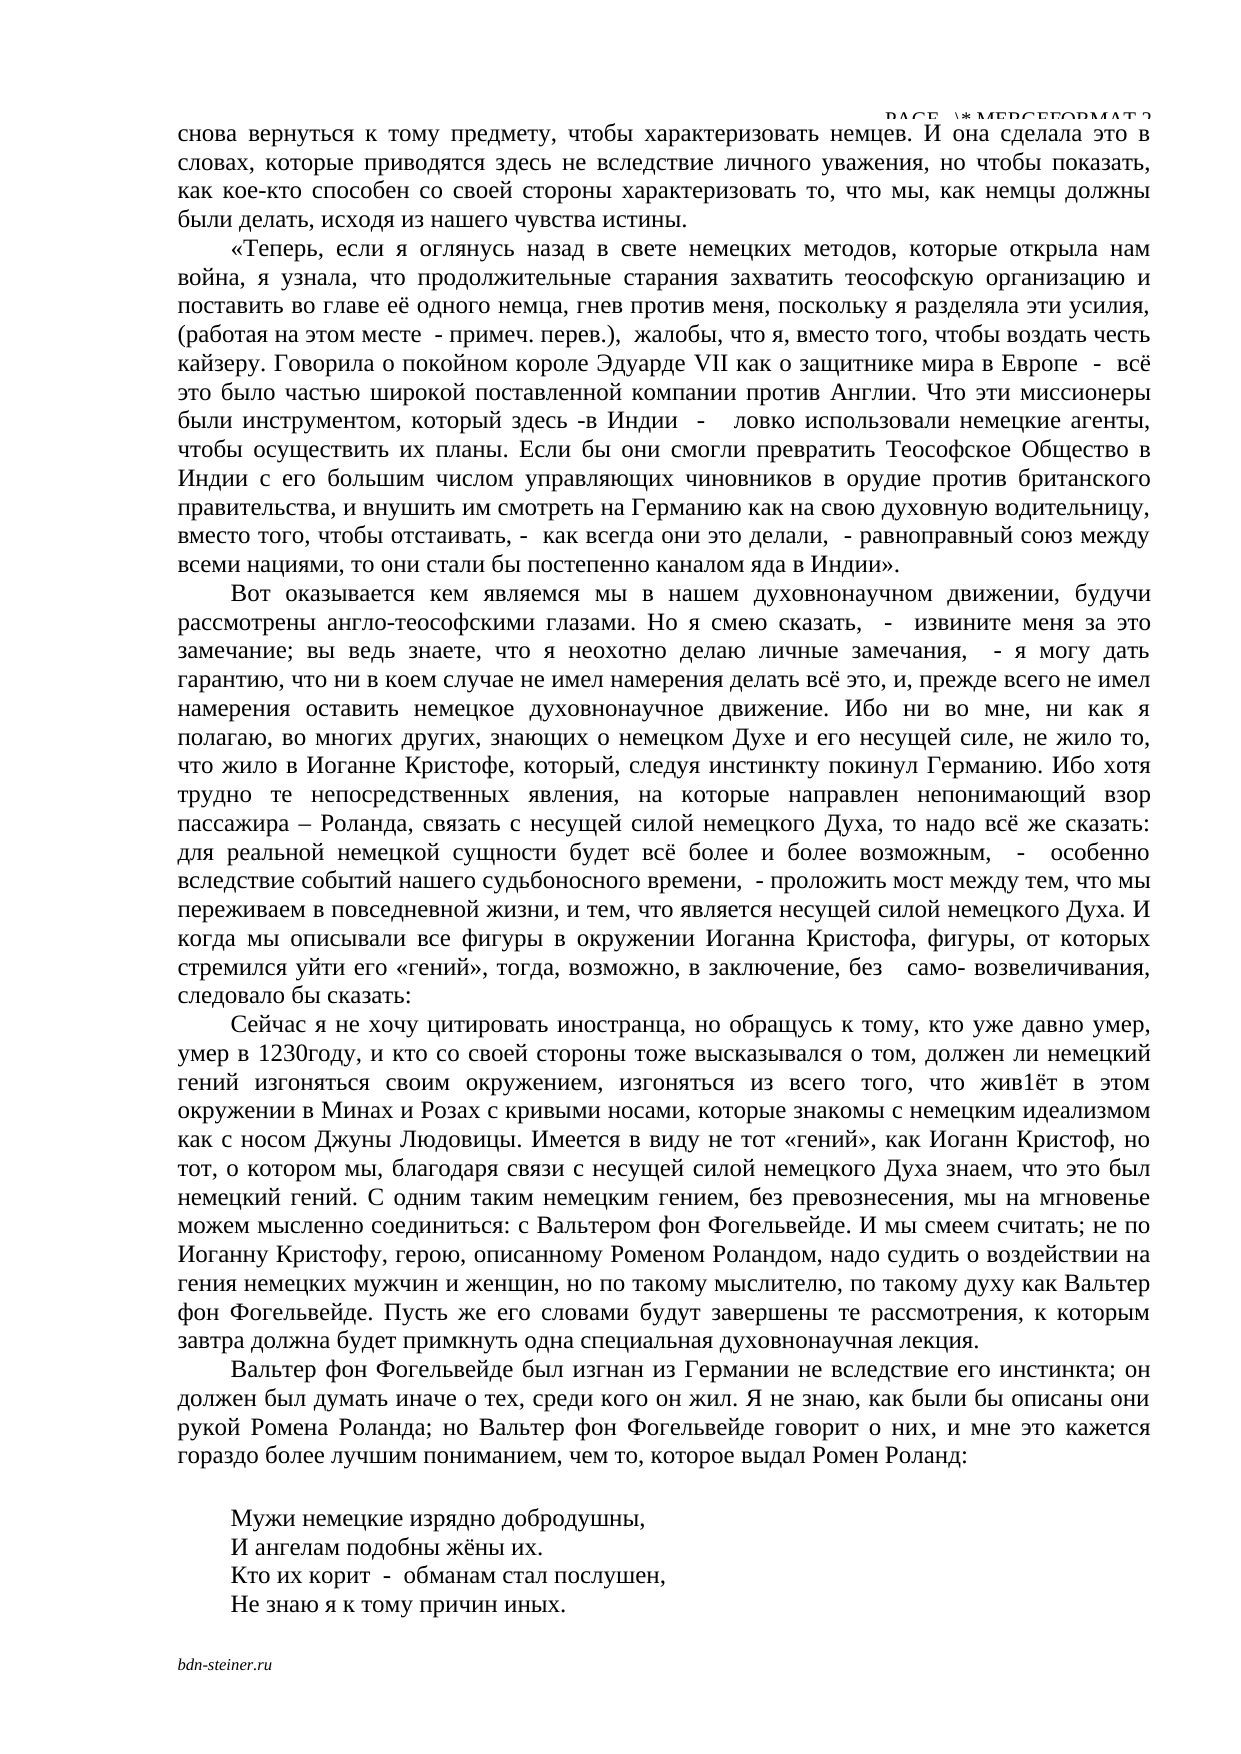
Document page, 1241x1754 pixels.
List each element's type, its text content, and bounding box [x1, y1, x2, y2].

text Кто их корит - обманам стал послушен, [177, 1560, 1152, 1589]
text Не знаю я к тому причин иных. [177, 1589, 1152, 1618]
text Мужи немецкие изрядно добродушны, [177, 1503, 1152, 1532]
text Духовнонаучное направление, к которому мы принадлежим, несколько лет тому назад имело некоторые отношения с теософским движением, чьим местопребыванием были Англия и Индия. Это движение постепенно принимало столь абсурдный характер, что иметь дело со многим в этом англо-индийском теософском движении стало более несовместимым с настоящим чувством истины. Вот почему за годы до этой войны последовало абсолютное отделение от него. Нас тогда поносили даже немецкие приверженцы этого движения; можно было бы употребить и более крепкие слова. Но тогда казалось, что теперь всё это пройдёт, и что сейчас нет повода возвращаться к этому. Однако президент этого англо-индийского движения почла себя обязанной именно теперь, снова вернуться к тому предмету, чтобы характеризовать немцев. И она сделала это в словах, которые приводятся здесь не вследствие личного уважения, но чтобы показать, как кое-кто способен со своей стороны характеризовать то, что мы, как немцы должны были делать, исходя из нашего чувства истины. [177, 118, 1152, 233]
text Вот оказывается кем являемся мы в нашем духовнонаучном движении, будучи рассмотрены англо-теософскими глазами. Но я смею сказать, - извините меня за это замечание; вы ведь знаете, что я неохотно делаю личные замечания, - я могу дать гарантию, что ни в коем случае не имел намерения делать всё это, и, прежде всего не имел намерения оставить немецкое духовнонаучное движение. Ибо ни во мне, ни как я полагаю, во многих других, знающих о немецком Духе и его несущей силе, не жило то, что жило в Иоганне Кристофе, который, следуя инстинкту покинул Германию. Ибо хотя трудно те непосредственных явления, на которые направлен непонимающий взор пассажира – Роланда, связать с несущей силой немецкого Духа, то надо всё же сказать: для реальной немецкой сущности будет всё более и более возможным, - особенно вследствие событий нашего судьбоносного времени, - проложить мост между тем, что мы переживаем в повседневной жизни, и тем, что является несущей силой немецкого Духа. И когда мы описывали все фигуры в окружении Иоганна Кристофа, фигуры, от которых стремился уйти его «гений», тогда, возможно, в заключение, без само- возвеличивания, следовало бы сказать: [177, 578, 1152, 1009]
text Вальтер фон Фогельвейде был изгнан из Германии не вследствие его инстинкта; он должен был думать иначе о тех, среди кого он жил. Я не знаю, как были бы описаны они рукой Ромена Роланда; но Вальтер фон Фогельвейде говорит о них, и мне это кажется гораздо более лучшим пониманием, чем то, которое выдал Ромен Роланд: [177, 1354, 1152, 1469]
text Сейчас я не хочу цитировать иностранца, но обращусь к тому, кто уже давно умер, умер в 1230году, и кто со своей стороны тоже высказывался о том, должен ли немецкий гений изгоняться своим окружением, изгоняться из всего того, что жив1ёт в этом окружении в Минах и Розах с кривыми носами, которые знакомы с немецким идеализмом как с носом Джуны Людовицы. Имеется в виду не тот «гений», как Иоганн Кристоф, но тот, о котором мы, благодаря связи с несущей силой немецкого Духа знаем, что это был немецкий гений. С одним таким немецким гением, без превознесения, мы на мгновенье можем мысленно соединиться: с Вальтером фон Фогельвейде. И мы смеем считать; не по Иоганну Кристофу, герою, описанному Роменом Роландом, надо судить о воздействии на гения немецких мужчин и женщин, но по такому мыслителю, по такому духу как Вальтер фон Фогельвейде. Пусть же его словами будут завершены те рассмотрения, к которым завтра должна будет примкнуть одна специальная духовнонаучная лекция. [177, 1009, 1152, 1354]
text И ангелам подобны жёны их. [177, 1532, 1152, 1560]
text «Теперь, если я оглянусь назад в свете немецких методов, которые открыла нам война, я узнала, что продолжительные старания захватить теософскую организацию и поставить во главе её одного немца, гнев против меня, поскольку я разделяла эти усилия, (работая на этом месте - примеч. перев.), жалобы, что я, вместо того, чтобы воздать честь кайзеру. Говорила о покойном короле Эдуарде VII как о защитнике мира в Европе - всё это было частью широкой поставленной компании против Англии. Что эти миссионеры были инструментом, который здесь -в Индии - ловко использовали немецкие агенты, чтобы осуществить их планы. Если бы они смогли превратить Теософское Общество в Индии с его большим числом управляющих чиновников в орудие против британского правительства, и внушить им смотреть на Германию как на свою духовную водительницу, вместо того, чтобы отстаивать, - как всегда они это делали, - равноправный союз между всеми нациями, то они стали бы постепенно каналом яда в Индии». [177, 233, 1152, 578]
